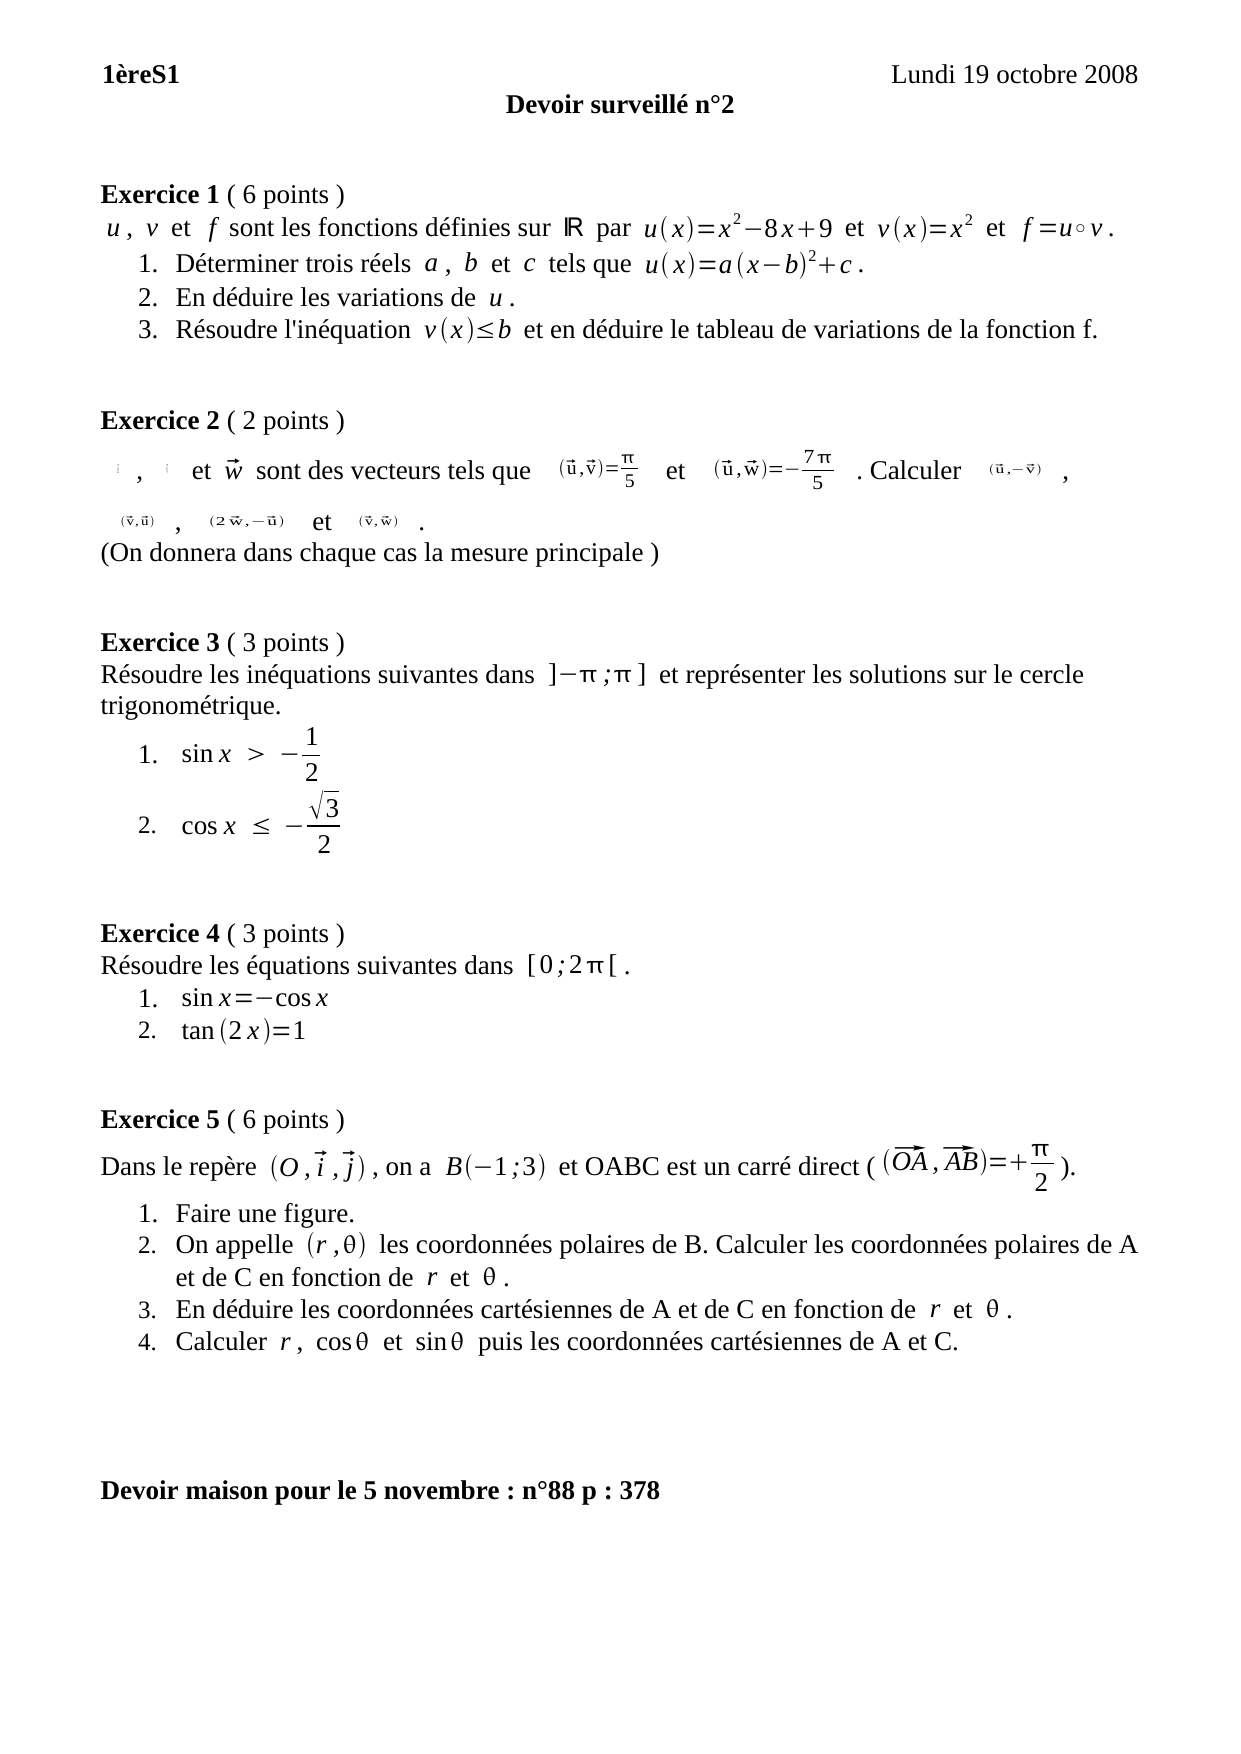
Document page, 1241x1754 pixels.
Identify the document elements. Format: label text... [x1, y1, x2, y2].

list On appelle les coordonnées polaires de B. Calculer les coordonnées polaires de A et de C en fonction de et . [138, 1228, 1140, 1293]
list Déterminer trois réels , et tels que . [138, 245, 1140, 281]
list Calculer , et puis les coordonnées cartésiennes de A et C. [138, 1325, 1140, 1446]
text Exercice 1 ( 6 points ) , et sont les fonctions définies sur par et et . [100, 179, 1140, 245]
text Dans le repère , on a et OABC est un carré direct (). [100, 1134, 1140, 1198]
list En déduire les variations de . [138, 281, 1140, 313]
text Exercice 4 ( 3 points ) [100, 919, 1140, 949]
list Résoudre l'inéquation et en déduire le tableau de variations de la fonction f. [138, 313, 1140, 376]
text Résoudre les inéquations suivantes dans et représenter les solutions sur le cercle trigonométrique. [100, 657, 1140, 720]
text Exercice 5 ( 6 points ) [100, 1104, 1140, 1134]
subtitle Exercice 2 ( 2 points ) [100, 406, 1140, 436]
subtitle Devoir surveillé n°2 [100, 89, 1140, 179]
text Devoir maison pour le 5 novembre : n°88 p : 378 [100, 1446, 1140, 1506]
text , et sont des vecteurs tels que et . Calculer , , et . (On donnera dans chaque cas la mesure principale ) Exercice 3 ( 3 points ) [100, 436, 1140, 657]
subtitle 1èreS1 Lundi 19 octobre 2008 [100, 59, 1140, 89]
list En déduire les coordonnées cartésiennes de A et de C en fonction de et . [138, 1293, 1140, 1325]
list Faire une figure. [138, 1198, 1140, 1228]
text Résoudre les équations suivantes dans . [100, 949, 1140, 981]
